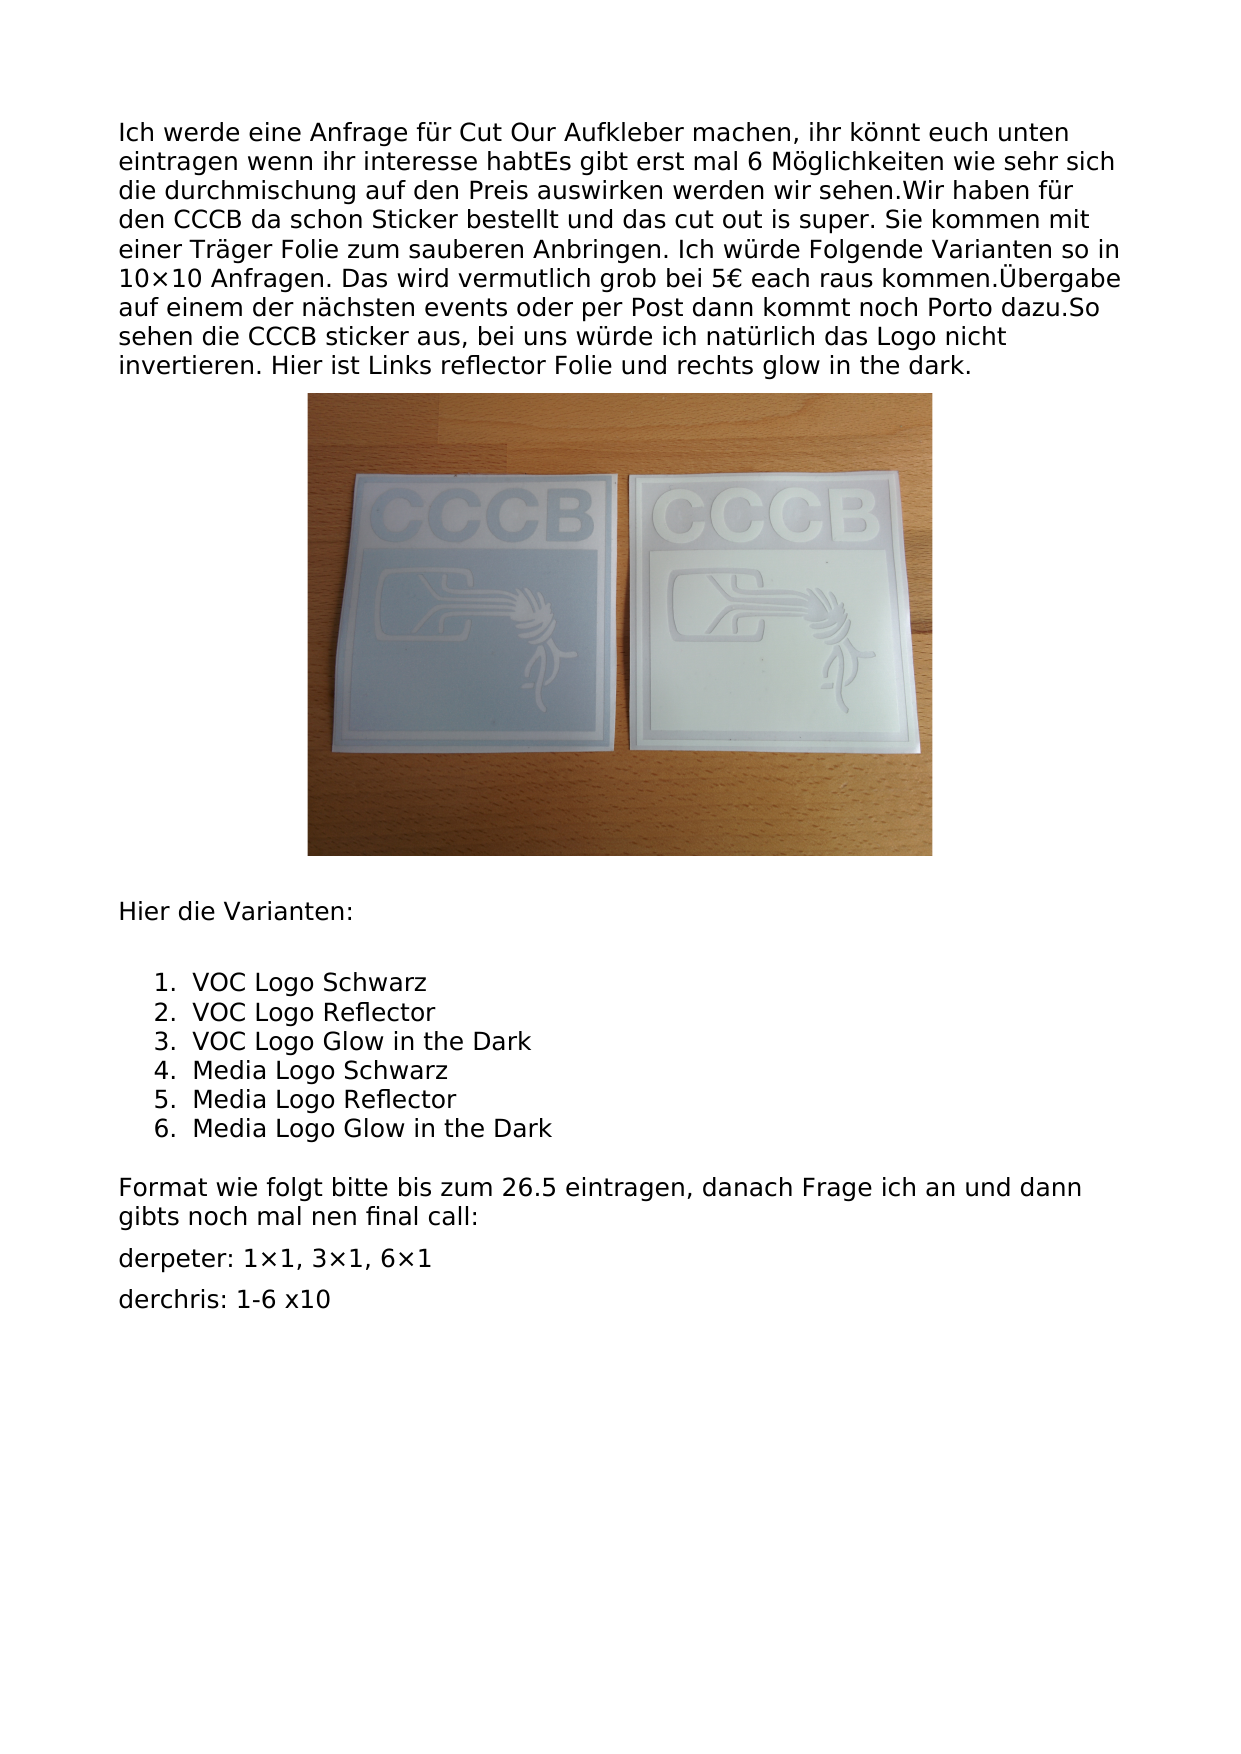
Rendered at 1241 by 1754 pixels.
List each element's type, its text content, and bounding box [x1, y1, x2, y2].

list Media Logo Glow in the Dark [177, 1114, 1122, 1143]
text Hier die Varianten: [118, 897, 1122, 927]
text Format wie folgt bitte bis zum 26.5 eintragen, danach Frage ich an und dann gibts noch mal nen final call: [118, 1173, 1122, 1231]
text derpeter: 1×1, 3×1, 6×1 [118, 1244, 1122, 1273]
list VOC Logo Schwarz [177, 968, 1122, 998]
picture [307, 393, 933, 856]
list VOC Logo Glow in the Dark [177, 1027, 1122, 1056]
text Ich werde eine Anfrage für Cut Our Aufkleber machen, ihr könnt euch unten eintragen wenn ihr interesse habtEs gibt erst mal 6 Möglichkeiten wie sehr sich die durchmischung auf den Preis auswirken werden wir sehen.Wir haben für den CCCB da schon Sticker bestellt und das cut out is super. Sie kommen mit einer Träger Folie zum sauberen Anbringen. Ich würde Folgende Varianten so in 10×10 Anfragen. Das wird vermutlich grob bei 5€ each raus kommen.Übergabe auf einem der nächsten events oder per Post dann kommt noch Porto dazu.So sehen die CCCB sticker aus, bei uns würde ich natürlich das Logo nicht invertieren. Hier ist Links reflector Folie und rechts glow in the dark. [118, 118, 1122, 381]
list Media Logo Schwarz [177, 1056, 1122, 1085]
text derchris: 1-6 x10 [118, 1286, 1122, 1315]
list Media Logo Reflector [177, 1085, 1122, 1114]
list VOC Logo Reflector [177, 998, 1122, 1027]
